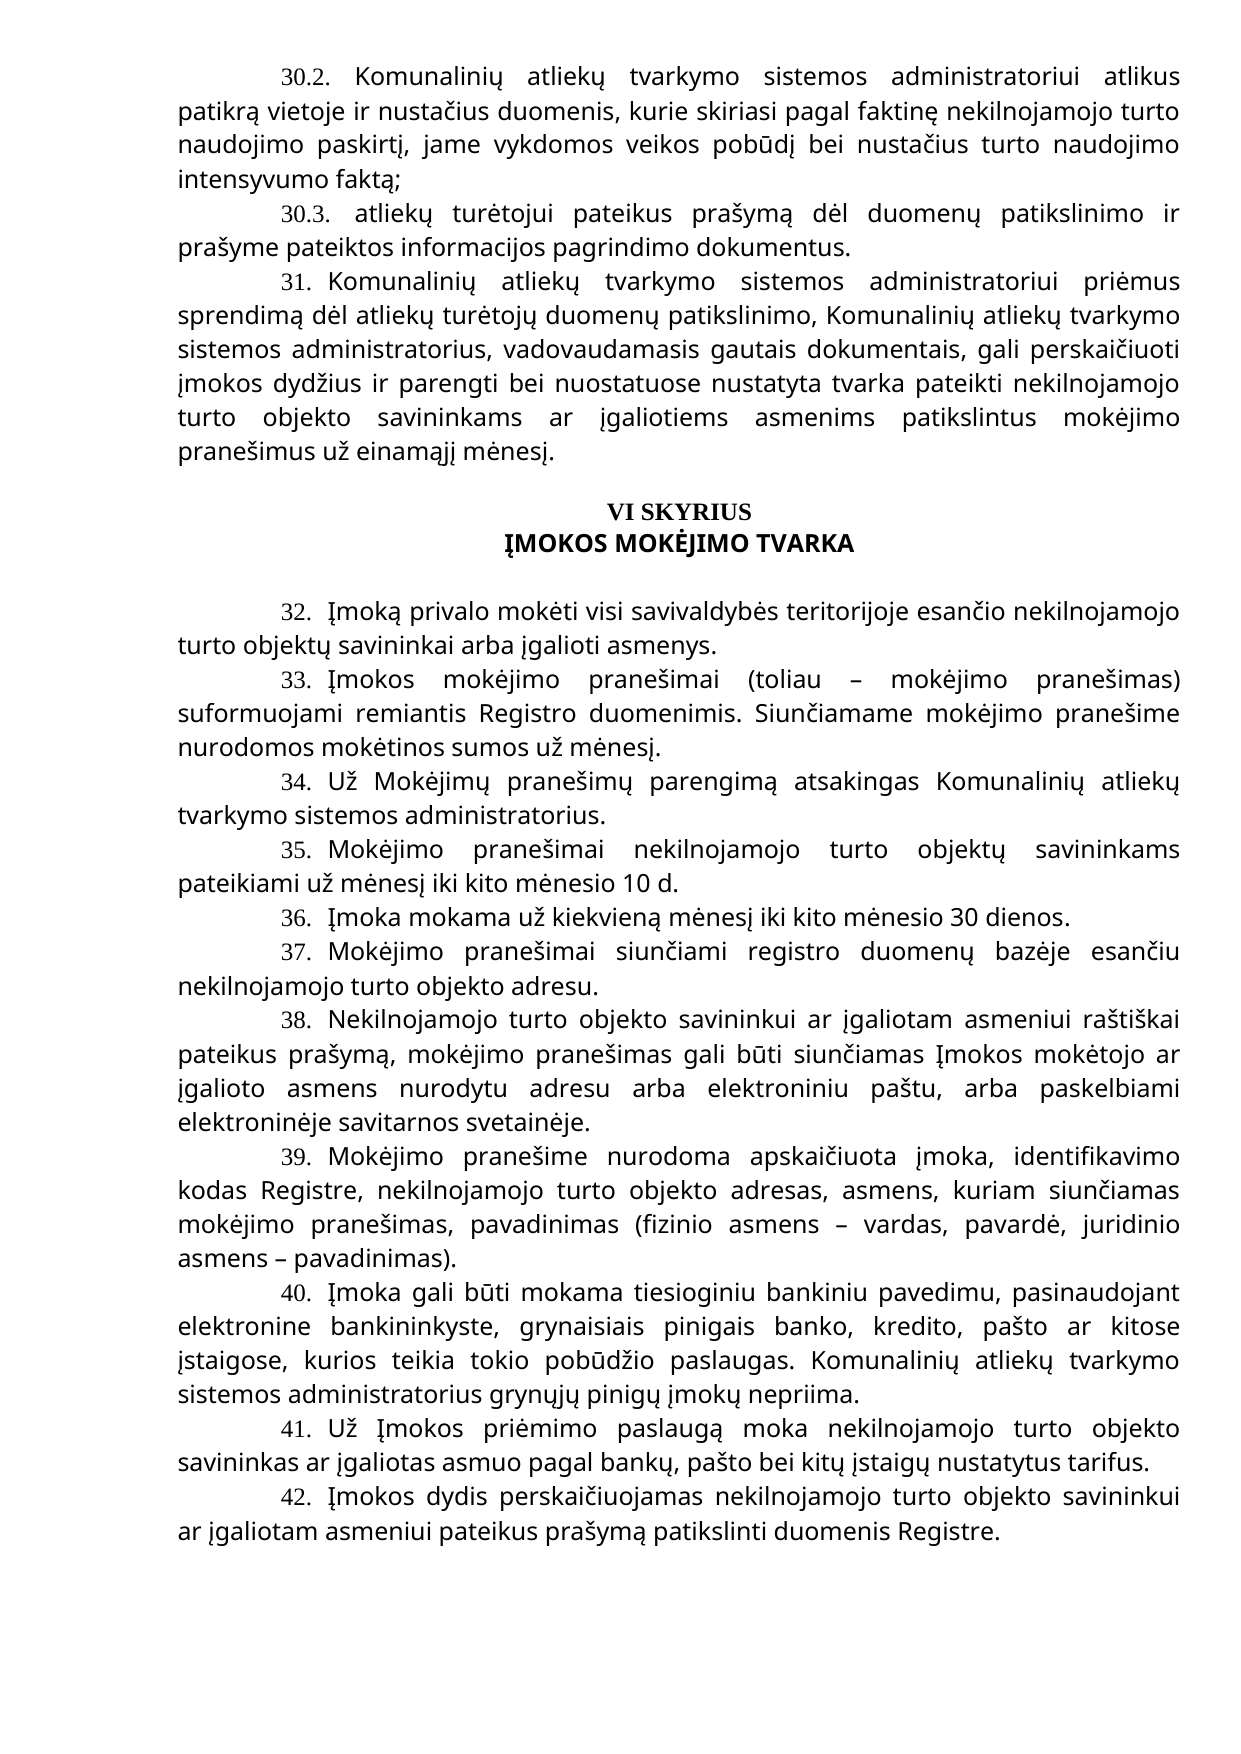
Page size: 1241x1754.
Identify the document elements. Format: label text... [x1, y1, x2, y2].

text 33. Įmokos mokėjimo pranešimai (toliau – mokėjimo pranešimas) suformuojami remiantis Registro duomenimis. Siunčiamame mokėjimo pranešime nurodomos mokėtinos sumos už mėnesį. [177, 662, 1181, 764]
text 42. Įmokos dydis perskaičiuojamas nekilnojamojo turto objekto savininkui ar įgaliotam asmeniui pateikus prašymą patikslinti duomenis Registre. [177, 1479, 1181, 1547]
text 40. Įmoka gali būti mokama tiesioginiu bankiniu pavedimu, pasinaudojant elektronine bankininkyste, grynaisiais pinigais banko, kredito, pašto ar kitose įstaigose, kurios teikia tokio pobūdžio paslaugas. Komunalinių atliekų tvarkymo sistemos administratorius grynųjų pinigų įmokų nepriima. [177, 1275, 1181, 1411]
text 36. Įmoka mokama už kiekvieną mėnesį iki kito mėnesio 30 dienos. [177, 900, 1181, 934]
text 30.2. Komunalinių atliekų tvarkymo sistemos administratoriui atlikus patikrą vietoje ir nustačius duomenis, kurie skiriasi pagal faktinę nekilnojamojo turto naudojimo paskirtį, jame vykdomos veikos pobūdį bei nustačius turto naudojimo intensyvumo faktą; [177, 59, 1181, 195]
text 31. Komunalinių atliekų tvarkymo sistemos administratoriui priėmus sprendimą dėl atliekų turėtojų duomenų patikslinimo, Komunalinių atliekų tvarkymo sistemos administratorius, vadovaudamasis gautais dokumentais, gali perskaičiuoti įmokos dydžius ir parengti bei nuostatuose nustatyta tvarka pateikti nekilnojamojo turto objekto savininkams ar įgaliotiems asmenims patikslintus mokėjimo pranešimus už einamąjį mėnesį. [177, 263, 1181, 468]
text VI SKYRIUS [177, 497, 1181, 525]
text 38. Nekilnojamojo turto objekto savininkui ar įgaliotam asmeniui raštiškai pateikus prašymą, mokėjimo pranešimas gali būti siunčiamas Įmokos mokėtojo ar įgalioto asmens nurodytu adresu arba elektroniniu paštu, arba paskelbiami elektroninėje savitarnos svetainėje. [177, 1002, 1181, 1138]
text 39. Mokėjimo pranešime nurodoma apskaičiuota įmoka, identifikavimo kodas Registre, nekilnojamojo turto objekto adresas, asmens, kuriam siunčiamas mokėjimo pranešimas, pavadinimas (fizinio asmens – vardas, pavardė, juridinio asmens – pavadinimas). [177, 1138, 1181, 1275]
text 34. Už Mokėjimų pranešimų parengimą atsakingas Komunalinių atliekų tvarkymo sistemos administratorius. [177, 764, 1181, 832]
text 35. Mokėjimo pranešimai nekilnojamojo turto objektų savininkams pateikiami už mėnesį iki kito mėnesio 10 d. [177, 832, 1181, 900]
text 41. Už Įmokos priėmimo paslaugą moka nekilnojamojo turto objekto savininkas ar įgaliotas asmuo pagal bankų, pašto bei kitų įstaigų nustatytus tarifus. [177, 1411, 1181, 1479]
text 32. Įmoką privalo mokėti visi savivaldybės teritorijoje esančio nekilnojamojo turto objektų savininkai arba įgalioti asmenys. [177, 593, 1181, 662]
text ĮMOKOS MOKĖJIMO TVARKA [177, 525, 1181, 559]
text 30.3. atliekų turėtojui pateikus prašymą dėl duomenų patikslinimo ir prašyme pateiktos informacijos pagrindimo dokumentus. [177, 195, 1181, 263]
text 37. Mokėjimo pranešimai siunčiami registro duomenų bazėje esančiu nekilnojamojo turto objekto adresu. [177, 934, 1181, 1002]
